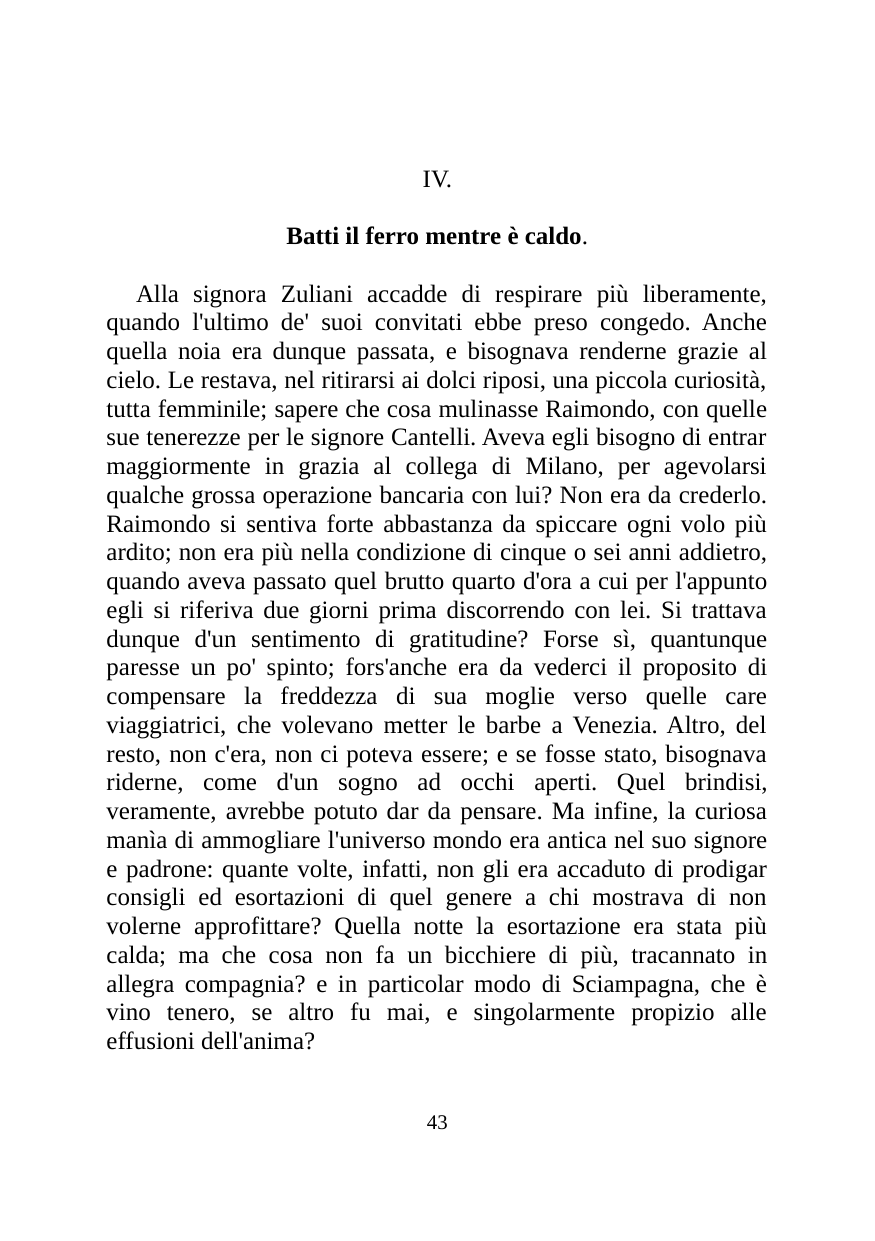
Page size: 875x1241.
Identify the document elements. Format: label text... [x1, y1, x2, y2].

text IV. [106, 164, 768, 192]
text Batti il ferro mentre è caldo. [106, 221, 768, 250]
text Alla signora Zuliani accadde di respirare più liberamente, quando l'ultimo de' suoi convitati ebbe preso congedo. Anche quella noia era dunque passata, e bisognava renderne grazie al cielo. Le restava, nel ritirarsi ai dolci riposi, una piccola curiosità, tutta femminile; sapere che cosa mulinasse Raimondo, con quelle sue tenerezze per le signore Cantelli. Aveva egli bisogno di entrar maggiormente in grazia al collega di Milano, per agevolarsi qualche grossa operazione bancaria con lui? Non era da crederlo. Raimondo si sentiva forte abbastanza da spiccare ogni volo più ardito; non era più nella condizione di cinque o sei anni addietro, quando aveva passato quel brutto quarto d'ora a cui per l'appunto egli si riferiva due giorni prima discorrendo con lei. Si trattava dunque d'un sentimento di gratitudine? Forse sì, quantunque paresse un po' spinto; fors'anche era da vederci il proposito di compensare la freddezza di sua moglie verso quelle care viaggiatrici, che volevano metter le barbe a Venezia. Altro, del resto, non c'era, non ci poteva essere; e se fosse stato, bisognava riderne, come d'un sogno ad occhi aperti. Quel brindisi, veramente, avrebbe potuto dar da pensare. Ma infine, la curiosa manìa di ammogliare l'universo mondo era antica nel suo signore e padrone: quante volte, infatti, non gli era accaduto di prodigar consigli ed esortazioni di quel genere a chi mostrava di non volerne approfittare? Quella notte la esortazione era stata più calda; ma che cosa non fa un bicchiere di più, tracannato in allegra compagnia? e in particolar modo di Sciampagna, che è vino tenero, se altro fu mai, e singolarmente propizio alle effusioni dell'anima? [106, 279, 768, 1055]
